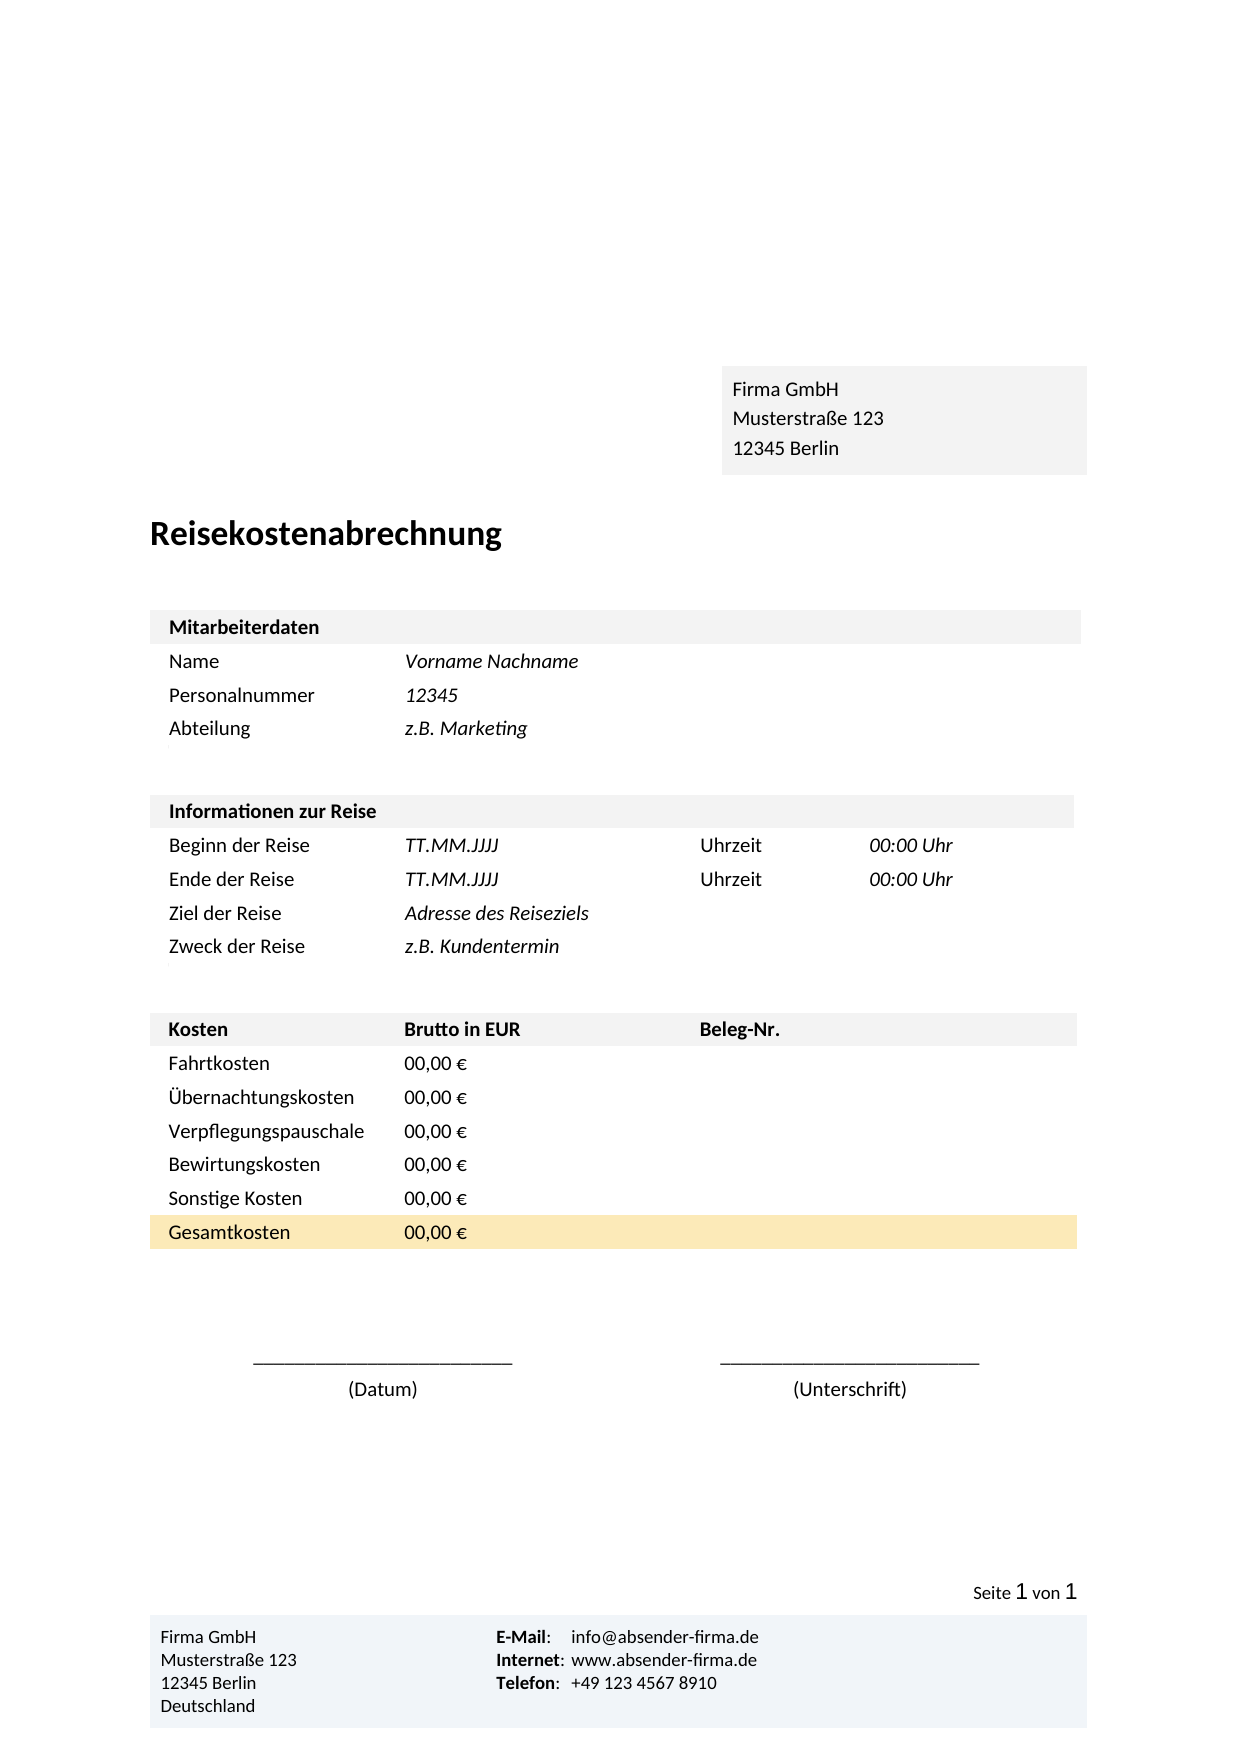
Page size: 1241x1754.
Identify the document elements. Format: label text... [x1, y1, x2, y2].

table_header Brutto in EUR [400, 1013, 695, 1046]
table_cell 00,00 € [400, 1114, 695, 1147]
table_cell [150, 1181, 164, 1215]
table_cell [400, 1249, 695, 1282]
table_cell Adresse des Reiseziels [401, 896, 696, 929]
table_cell [150, 930, 165, 963]
table_cell Name [165, 644, 401, 678]
table_cell 00,00 € [400, 1215, 695, 1249]
table_cell [150, 1080, 164, 1114]
table_header Informationen zur Reise [165, 795, 401, 828]
table_header Mitarbeiterdaten [165, 610, 401, 644]
table_cell [150, 711, 165, 745]
table_cell 00,00 € [400, 1046, 695, 1080]
table_cell Ziel der Reise [165, 896, 401, 929]
table_cell [164, 1249, 400, 1282]
table_cell Personalnummer [165, 678, 401, 711]
table_header [150, 795, 165, 828]
table_header [865, 795, 1074, 828]
table_header [150, 366, 722, 475]
table_cell Ende der Reise [165, 862, 401, 896]
table_cell Abteilung [165, 711, 401, 745]
table_cell [150, 1046, 164, 1080]
table_cell 00,00 € [400, 1181, 695, 1215]
table_cell 12345 [401, 678, 1081, 711]
table_header Firma GmbH Musterstraße 123 12345 Berlin [722, 366, 1087, 475]
text Reisekostenabrechnung [150, 511, 1090, 554]
table_cell [150, 896, 165, 929]
table_cell (Unterschrift) [616, 1372, 1084, 1406]
table_cell Gesamtkosten [164, 1215, 400, 1249]
table_cell [695, 1181, 1077, 1215]
table_cell TT.MM.JJJJ [401, 862, 696, 896]
table_header _________________________ [150, 1339, 616, 1372]
table_cell Bewirtungskosten [164, 1148, 400, 1181]
table_cell 00:00 Uhr [865, 828, 1074, 862]
table_header Kosten [164, 1013, 400, 1046]
table_cell [150, 1148, 164, 1181]
table_header [150, 610, 165, 644]
table_cell z.B. Kundentermin [401, 930, 696, 963]
table_cell Beginn der Reise [165, 828, 401, 862]
table_cell Verpflegungspauschale [164, 1114, 400, 1147]
table_cell Fahrtkosten [164, 1046, 400, 1080]
table_header [696, 795, 865, 828]
table_cell Sonstige Kosten [164, 1181, 400, 1215]
table_cell [150, 1114, 164, 1147]
table_header [150, 1013, 164, 1046]
table_cell Zweck der Reise [165, 930, 401, 963]
table_cell [695, 1080, 1077, 1114]
table_cell (Datum) [150, 1372, 616, 1406]
table_cell [695, 1215, 1077, 1249]
table_cell 00,00 € [400, 1148, 695, 1181]
table_cell [695, 1046, 1077, 1080]
table_cell [695, 1148, 1077, 1181]
table_cell [696, 930, 865, 963]
table_cell [865, 896, 1074, 929]
table_cell Vorname Nachname [401, 644, 1081, 678]
table_header [401, 795, 696, 828]
table_cell Übernachtungskosten [164, 1080, 400, 1114]
table_cell [150, 828, 165, 862]
table_cell TT.MM.JJJJ [401, 828, 696, 862]
table_cell [150, 862, 165, 896]
table_cell [865, 930, 1074, 963]
table_cell [150, 644, 165, 678]
table_cell [150, 678, 165, 711]
table_cell Uhrzeit [696, 862, 865, 896]
table_cell [695, 1114, 1077, 1147]
table_cell 00:00 Uhr [865, 862, 1074, 896]
table_cell 00,00 € [400, 1080, 695, 1114]
table_header [401, 610, 1081, 644]
table_cell [696, 896, 865, 929]
table_cell Uhrzeit [696, 828, 865, 862]
table_header Beleg-Nr. [695, 1013, 1077, 1046]
table_cell [695, 1249, 1077, 1282]
table_cell [150, 1249, 164, 1282]
table_cell z.B. Marketing [401, 711, 1081, 745]
table_header _________________________ [616, 1339, 1084, 1372]
table_cell [150, 1215, 164, 1249]
